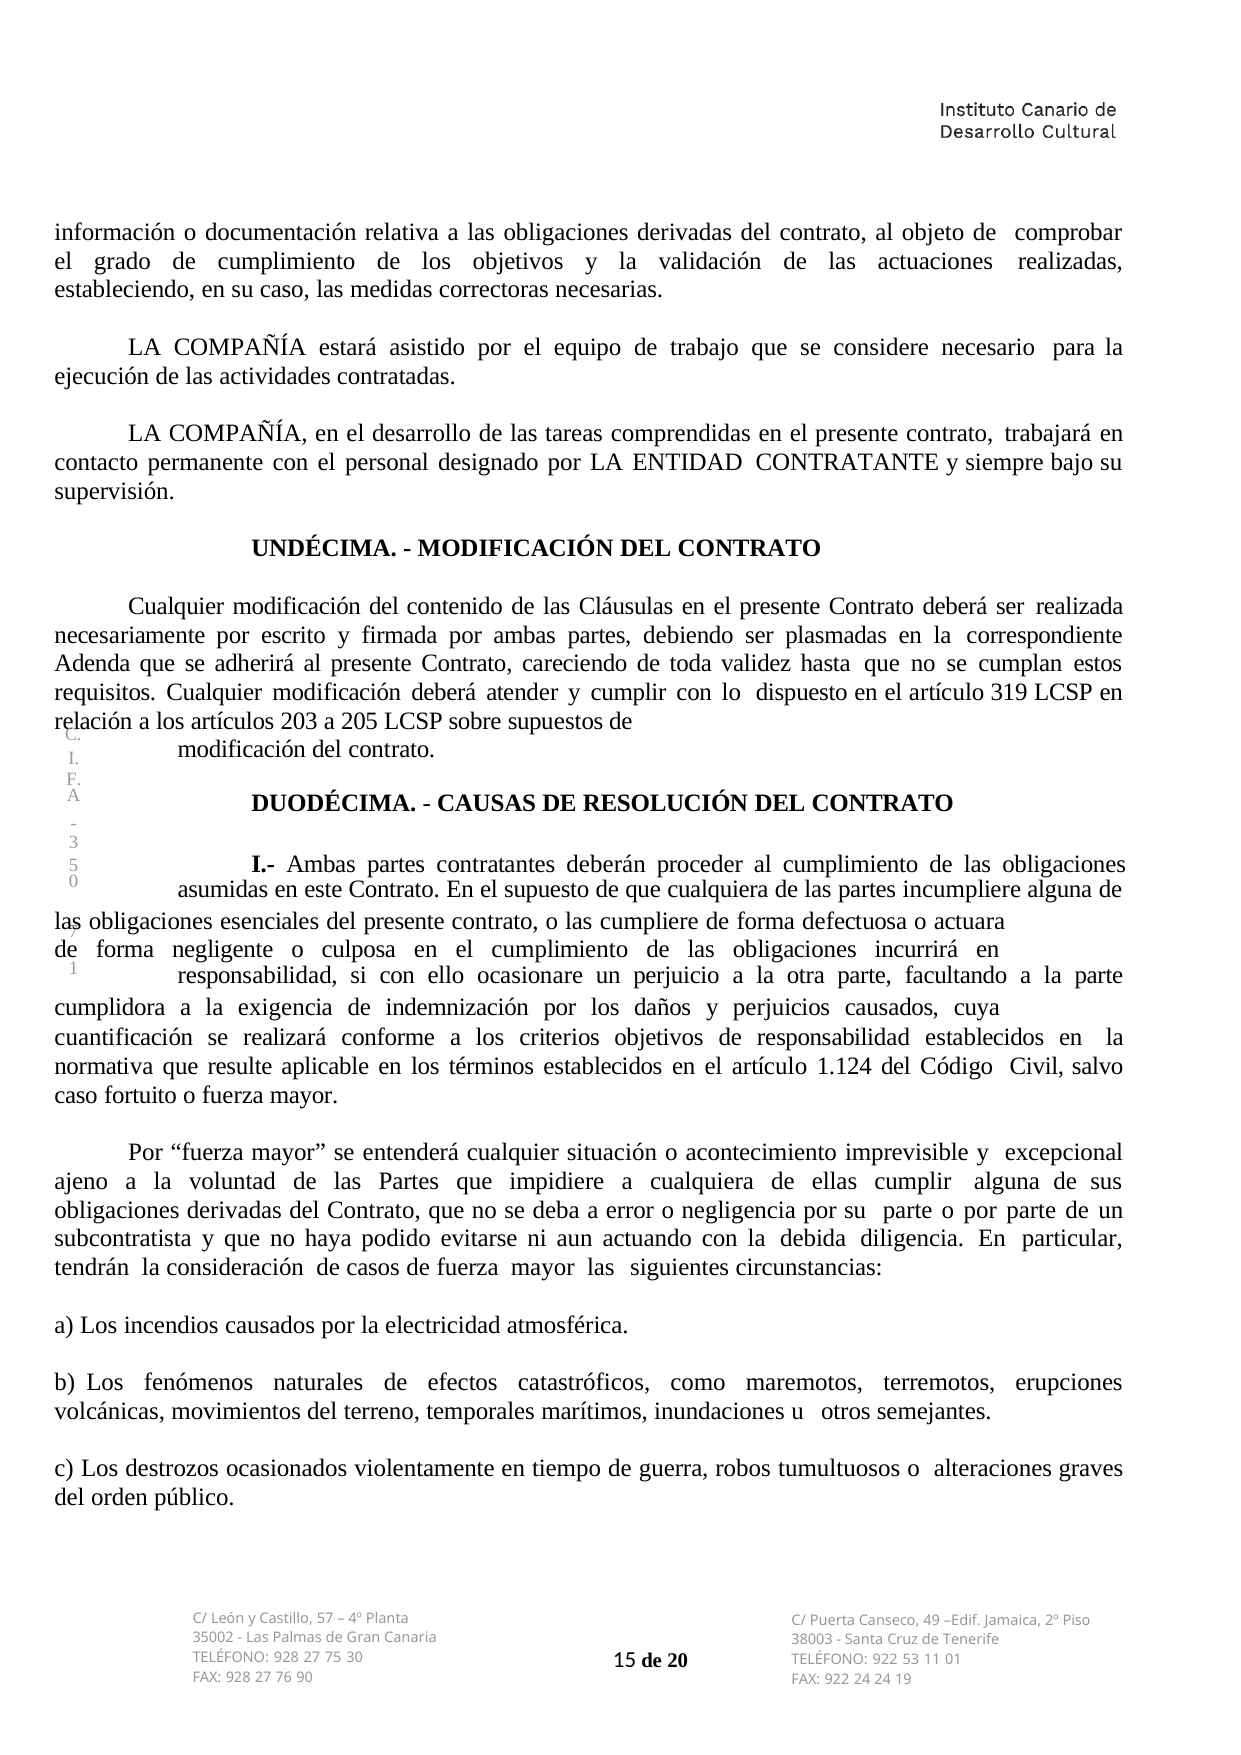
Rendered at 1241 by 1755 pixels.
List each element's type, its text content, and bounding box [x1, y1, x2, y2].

list de forma negligente o culposa en el cumplimiento de las obligaciones incurrirá en [0, 936, 1134, 963]
text I. [68, 749, 79, 768]
text LA COMPAÑÍA, en el desarrollo de las tareas comprendidas en el presente contrato, trabajará en contacto permanente con el personal designado por LA ENTIDAD CONTRATANTE y siempre bajo su supervisión. [54, 418, 1123, 504]
list 7 [69, 929, 78, 941]
text 7 cumplidora a la exigencia de indemnización por los daños y perjuicios causados, cuya [0, 988, 1134, 1022]
subtitle A DUODÉCIMA. - CAUSAS DE RESOLUCIÓN DEL CONTRATO [67, 790, 1134, 816]
text LA COMPAÑÍA estará asistido por el equipo de trabajo que se considere necesario para la ejecución de las actividades contratadas. [54, 332, 1123, 389]
list las obligaciones esenciales del presente contrato, o las cumpliere de forma defectuosa o actuara [0, 902, 1134, 936]
text F. [66, 768, 1134, 790]
text 1 responsabilidad, si con ello ocasionare un perjuicio a la otra parte, facultando a la parte [69, 963, 1134, 988]
text cuantificación se realizará conforme a los criterios objetivos de responsabilidad establecidos en la normativa que resulte aplicable en los términos establecidos en el artículo 1.124 del Código Civil, salvo caso fortuito o fuerza mayor. [54, 1022, 1123, 1108]
list Los destrozos ocasionados violentamente en tiempo de guerra, robos tumultuosos o alteraciones graves del orden público. [54, 1453, 1123, 1511]
subtitle UNDÉCIMA. - MODIFICACIÓN DEL CONTRATO [251, 533, 1134, 562]
text Cualquier modificación del contenido de las Cláusulas en el presente Contrato deberá ser realizada necesariamente por escrito y firmada por ambas partes, debiendo ser plasmadas en la correspondiente Adenda que se adherirá al presente Contrato, careciendo de toda validez hasta que no se cumplan estos requisitos. Cualquier modificación deberá atender y cumplir con lo dispuesto en el artículo 319 LCSP en relación a los artículos 203 a 205 LCSP sobre supuestos de [54, 591, 1124, 735]
text - [69, 816, 1134, 833]
text 5 I.- Ambas partes contratantes deberán proceder al cumplimiento de las obligaciones [69, 852, 1134, 877]
text 3 [69, 833, 1134, 852]
text Por “fuerza mayor” se entenderá cualquier situación o acontecimiento imprevisible y excepcional ajeno a la voluntad de las Partes que impidiere a cualquiera de ellas cumplir alguna de sus obligaciones derivadas del Contrato, que no se deba a error o negligencia por su parte o por parte de un subcontratista y que no haya podido evitarse ni aun actuando con la debida diligencia. En particular, tendrán la consideración de casos de fuerza mayor las siguientes circunstancias: [54, 1137, 1123, 1281]
text 0 asumidas en este Contrato. En el supuesto de que cualquiera de las partes incumpliere alguna de [69, 877, 1134, 902]
list Los fenómenos naturales de efectos catastróficos, como maremotos, terremotos, erupciones volcánicas, movimientos del terreno, temporales marítimos, inundaciones u otros semejantes. [54, 1367, 1123, 1425]
text C. modificación del contrato. [65, 735, 1134, 763]
list Los incendios causados por la electricidad atmosférica. [54, 1310, 1134, 1338]
text información o documentación relativa a las obligaciones derivadas del contrato, al objeto de comprobar el grado de cumplimiento de los objetivos y la validación de las actuaciones realizadas, estableciendo, en su caso, las medidas correctoras necesarias. [54, 217, 1123, 303]
list 7 [70, 922, 78, 928]
